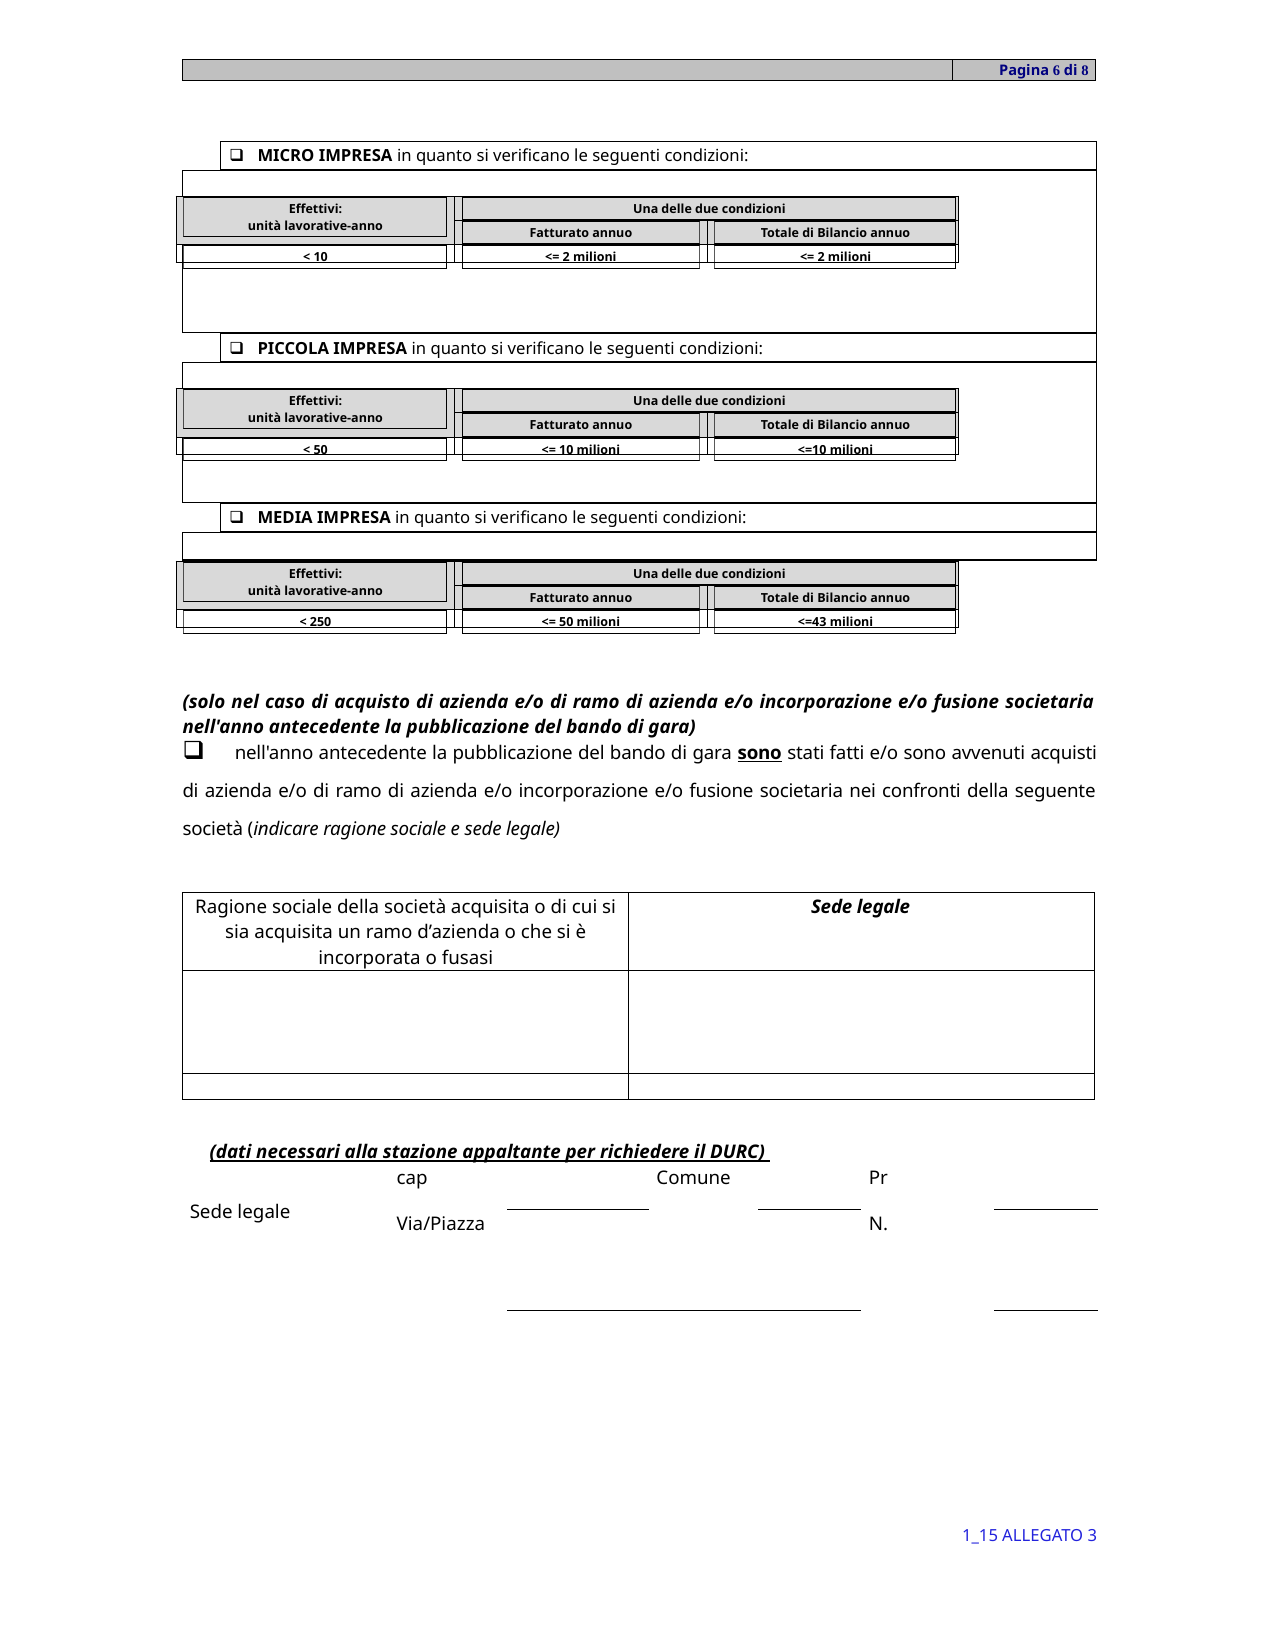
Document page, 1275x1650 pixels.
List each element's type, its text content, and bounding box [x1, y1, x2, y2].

table_cell Totale di Bilancio annuo [715, 587, 955, 608]
table_cell Via/Piazza [389, 1209, 507, 1310]
table_header Sede legale [182, 1164, 389, 1310]
text (dati necessari alla stazione appaltante per richiedere il DURC) [209, 1139, 1097, 1164]
table_cell <= 50 milioni [463, 611, 699, 627]
table_cell [183, 1074, 628, 1099]
table_header Pr [861, 1164, 994, 1209]
table_header Ragione sociale della società acquisita o di cui si sia acquisita un ramo d’azienda o che si è incorporata o fusasi [183, 893, 628, 970]
table_cell [629, 1074, 1094, 1099]
table_header Una delle due condizioni [463, 390, 955, 411]
table_header Effettivi: unità lavorative-anno [177, 562, 454, 609]
table_cell [447, 245, 454, 262]
table_cell Fatturato annuo [463, 222, 699, 243]
table_header Comune [649, 1164, 758, 1209]
table_cell [994, 1210, 1098, 1310]
table_cell < 10 [184, 246, 446, 262]
table_cell [177, 438, 183, 454]
list MEDIA IMPRESA in quanto si verificano le seguenti condizioni: [221, 504, 1096, 531]
table_header [507, 1164, 649, 1209]
table_header Una delle due condizioni [463, 563, 955, 584]
table_cell Fatturato annuo [463, 587, 699, 608]
table_cell <= 10 milioni [463, 439, 699, 454]
table_header Sede legale [629, 893, 1094, 970]
table_cell <=43 milioni [715, 611, 955, 627]
table_cell [177, 610, 183, 627]
table_cell <=10 milioni [715, 439, 955, 454]
list nell'anno antecedente la pubblicazione del bando di gara sono stati fatti e/o sono avvenuti acquisti di azienda e/o di ramo di azienda e/o incorporazione e/o fusione societaria nei confronti della seguente società (indicare ragione sociale e sede legale) [182, 739, 1097, 841]
list MICRO IMPRESA in quanto si verificano le seguenti condizioni: [221, 142, 1096, 169]
table_cell [177, 245, 183, 262]
table_cell <= 2 milioni [463, 246, 699, 262]
table_cell < 250 [184, 611, 446, 627]
table_header Effettivi: unità lavorative-anno [177, 389, 454, 437]
table_cell N. [861, 1209, 994, 1310]
table_cell [447, 610, 454, 627]
table_cell Fatturato annuo [463, 414, 699, 436]
table_header cap [389, 1164, 507, 1209]
table_cell Totale di Bilancio annuo [715, 414, 955, 436]
table_cell Totale di Bilancio annuo [715, 222, 955, 243]
table_header Effettivi: unità lavorative-anno [177, 197, 454, 244]
table_cell [629, 971, 1094, 1073]
table_header [994, 1164, 1098, 1209]
table_cell < 50 [184, 439, 446, 454]
table_header [758, 1164, 861, 1209]
table_cell <= 2 milioni [715, 246, 955, 262]
table_cell [507, 1209, 861, 1310]
table_cell [183, 971, 628, 1073]
table_cell [447, 438, 454, 454]
list PICCOLA IMPRESA in quanto si verificano le seguenti condizioni: [221, 334, 1096, 361]
text (solo nel caso di acquisto di azienda e/o di ramo di azienda e/o incorporazione e/o fusione societaria nell'anno antecedente la pubblicazione del bando di gara) [182, 688, 1097, 739]
table_header Una delle due condizioni [463, 198, 955, 219]
